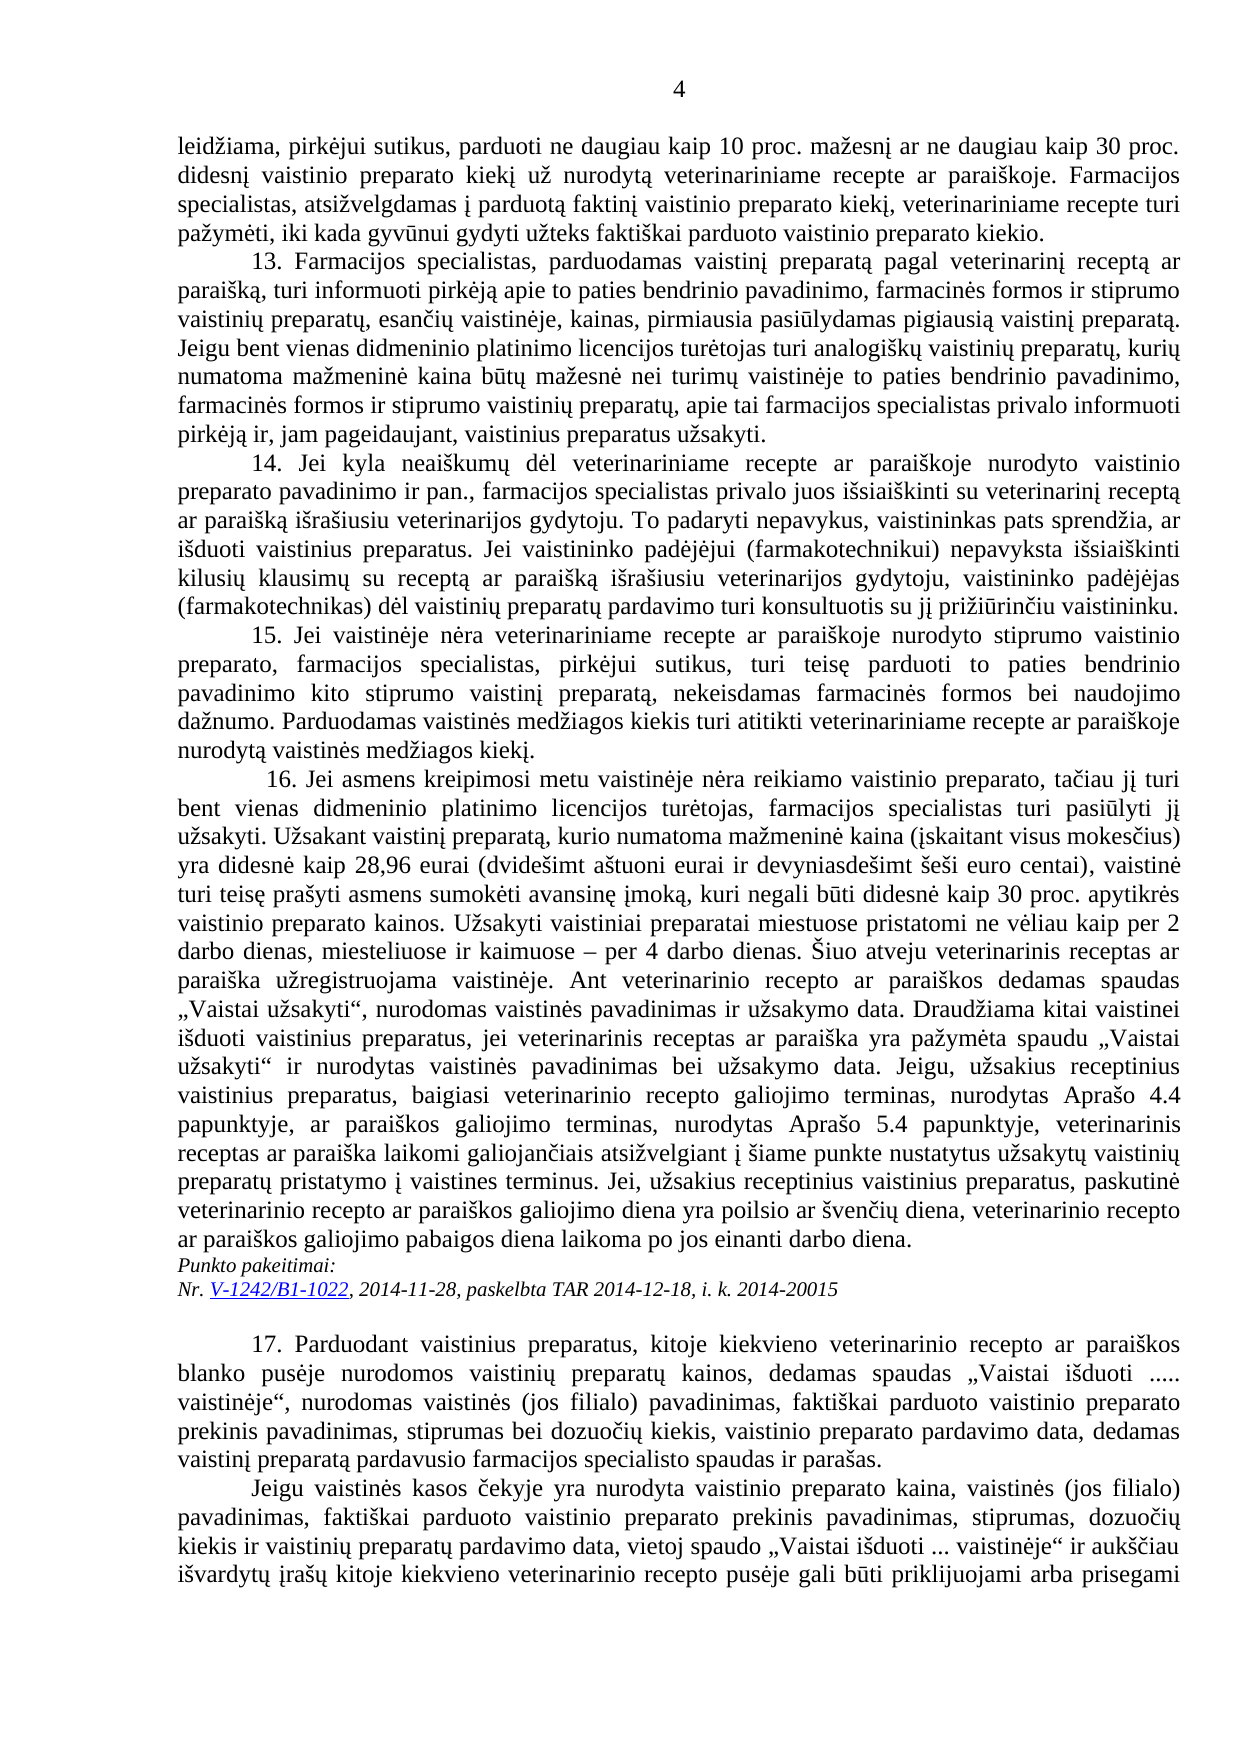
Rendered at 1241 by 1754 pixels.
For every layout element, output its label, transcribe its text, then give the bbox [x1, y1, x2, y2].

text 16. Jei asmens kreipimosi metu vaistinėje nėra reikiamo vaistinio preparato, tačiau jį turi bent vienas didmeninio platinimo licencijos turėtojas, farmacijos specialistas turi pasiūlyti jį užsakyti. Užsakant vaistinį preparatą, kurio numatoma mažmeninė kaina (įskaitant visus mokesčius) yra didesnė kaip 28,96 eurai (dvidešimt aštuoni eurai ir devyniasdešimt šeši euro centai), vaistinė turi teisę prašyti asmens sumokėti avansinę įmoką, kuri negali būti didesnė kaip 30 proc. apytikrės vaistinio preparato kainos. Užsakyti vaistiniai preparatai miestuose pristatomi ne vėliau kaip per 2 darbo dienas, miesteliuose ir kaimuose – per 4 darbo dienas. Šiuo atveju veterinarinis receptas ar paraiška užregistruojama vaistinėje. Ant veterinarinio recepto ar paraiškos dedamas spaudas „Vaistai užsakyti“, nurodomas vaistinės pavadinimas ir užsakymo data. Draudžiama kitai vaistinei išduoti vaistinius preparatus, jei veterinarinis receptas ar paraiška yra pažymėta spaudu „Vaistai užsakyti“ ir nurodytas vaistinės pavadinimas bei užsakymo data. Jeigu, užsakius receptinius vaistinius preparatus, baigiasi veterinarinio recepto galiojimo terminas, nurodytas Aprašo 4.4 papunktyje, ar paraiškos galiojimo terminas, nurodytas Aprašo 5.4 papunktyje, veterinarinis receptas ar paraiška laikomi galiojančiais atsižvelgiant į šiame punkte nustatytus užsakytų vaistinių preparatų pristatymo į vaistines terminus. Jei, užsakius receptinius vaistinius preparatus, paskutinė veterinarinio recepto ar paraiškos galiojimo diena yra poilsio ar švenčių diena, veterinarinio recepto ar paraiškos galiojimo pabaigos diena laikoma po jos einanti darbo diena. [177, 764, 1181, 1253]
text 17. Parduodant vaistinius preparatus, kitoje kiekvieno veterinarinio recepto ar paraiškos blanko pusėje nurodomos vaistinių preparatų kainos, dedamas spaudas „Vaistai išduoti ..... vaistinėje“, nurodomas vaistinės (jos filialo) pavadinimas, faktiškai parduoto vaistinio preparato prekinis pavadinimas, stiprumas bei dozuočių kiekis, vaistinio preparato pardavimo data, dedamas vaistinį preparatą pardavusio farmacijos specialisto spaudas ir parašas. [177, 1329, 1181, 1473]
text Punkto pakeitimai: [177, 1253, 1181, 1277]
text leidžiama, pirkėjui sutikus, parduoti ne daugiau kaip 10 proc. mažesnį ar ne daugiau kaip 30 proc. didesnį vaistinio preparato kiekį už nurodytą veterinariniame recepte ar paraiškoje. Farmacijos specialistas, atsižvelgdamas į parduotą faktinį vaistinio preparato kiekį, veterinariniame recepte turi pažymėti, iki kada gyvūnui gydyti užteks faktiškai parduoto vaistinio preparato kiekio. [177, 131, 1181, 246]
text Nr. V-1242/B1-1022, 2014-11-28, paskelbta TAR 2014-12-18, i. k. 2014-20015 [177, 1277, 1181, 1301]
text 14. Jei kyla neaiškumų dėl veterinariniame recepte ar paraiškoje nurodyto vaistinio preparato pavadinimo ir pan., farmacijos specialistas privalo juos išsiaiškinti su veterinarinį receptą ar paraišką išrašiusiu veterinarijos gydytoju. To padaryti nepavykus, vaistininkas pats sprendžia, ar išduoti vaistinius preparatus. Jei vaistininko padėjėjui (farmakotechnikui) nepavyksta išsiaiškinti kilusių klausimų su receptą ar paraišką išrašiusiu veterinarijos gydytoju, vaistininko padėjėjas (farmakotechnikas) dėl vaistinių preparatų pardavimo turi konsultuotis su jį prižiūrinčiu vaistininku. [177, 448, 1181, 620]
text 15. Jei vaistinėje nėra veterinariniame recepte ar paraiškoje nurodyto stiprumo vaistinio preparato, farmacijos specialistas, pirkėjui sutikus, turi teisę parduoti to paties bendrinio pavadinimo kito stiprumo vaistinį preparatą, nekeisdamas farmacinės formos bei naudojimo dažnumo. Parduodamas vaistinės medžiagos kiekis turi atitikti veterinariniame recepte ar paraiškoje nurodytą vaistinės medžiagos kiekį. [177, 620, 1181, 764]
text 13. Farmacijos specialistas, parduodamas vaistinį preparatą pagal veterinarinį receptą ar paraišką, turi informuoti pirkėją apie to paties bendrinio pavadinimo, farmacinės formos ir stiprumo vaistinių preparatų, esančių vaistinėje, kainas, pirmiausia pasiūlydamas pigiausią vaistinį preparatą. Jeigu bent vienas didmeninio platinimo licencijos turėtojas turi analogiškų vaistinių preparatų, kurių numatoma mažmeninė kaina būtų mažesnė nei turimų vaistinėje to paties bendrinio pavadinimo, farmacinės formos ir stiprumo vaistinių preparatų, apie tai farmacijos specialistas privalo informuoti pirkėją ir, jam pageidaujant, vaistinius preparatus užsakyti. [177, 246, 1181, 448]
text Jeigu vaistinės kasos čekyje yra nurodyta vaistinio preparato kaina, vaistinės (jos filialo) pavadinimas, faktiškai parduoto vaistinio preparato prekinis pavadinimas, stiprumas, dozuočių kiekis ir vaistinių preparatų pardavimo data, vietoj spaudo „Vaistai išduoti ... vaistinėje“ ir aukščiau išvardytų įrašų kitoje kiekvieno veterinarinio recepto pusėje gali būti priklijuojami arba prisegami [177, 1473, 1181, 1588]
